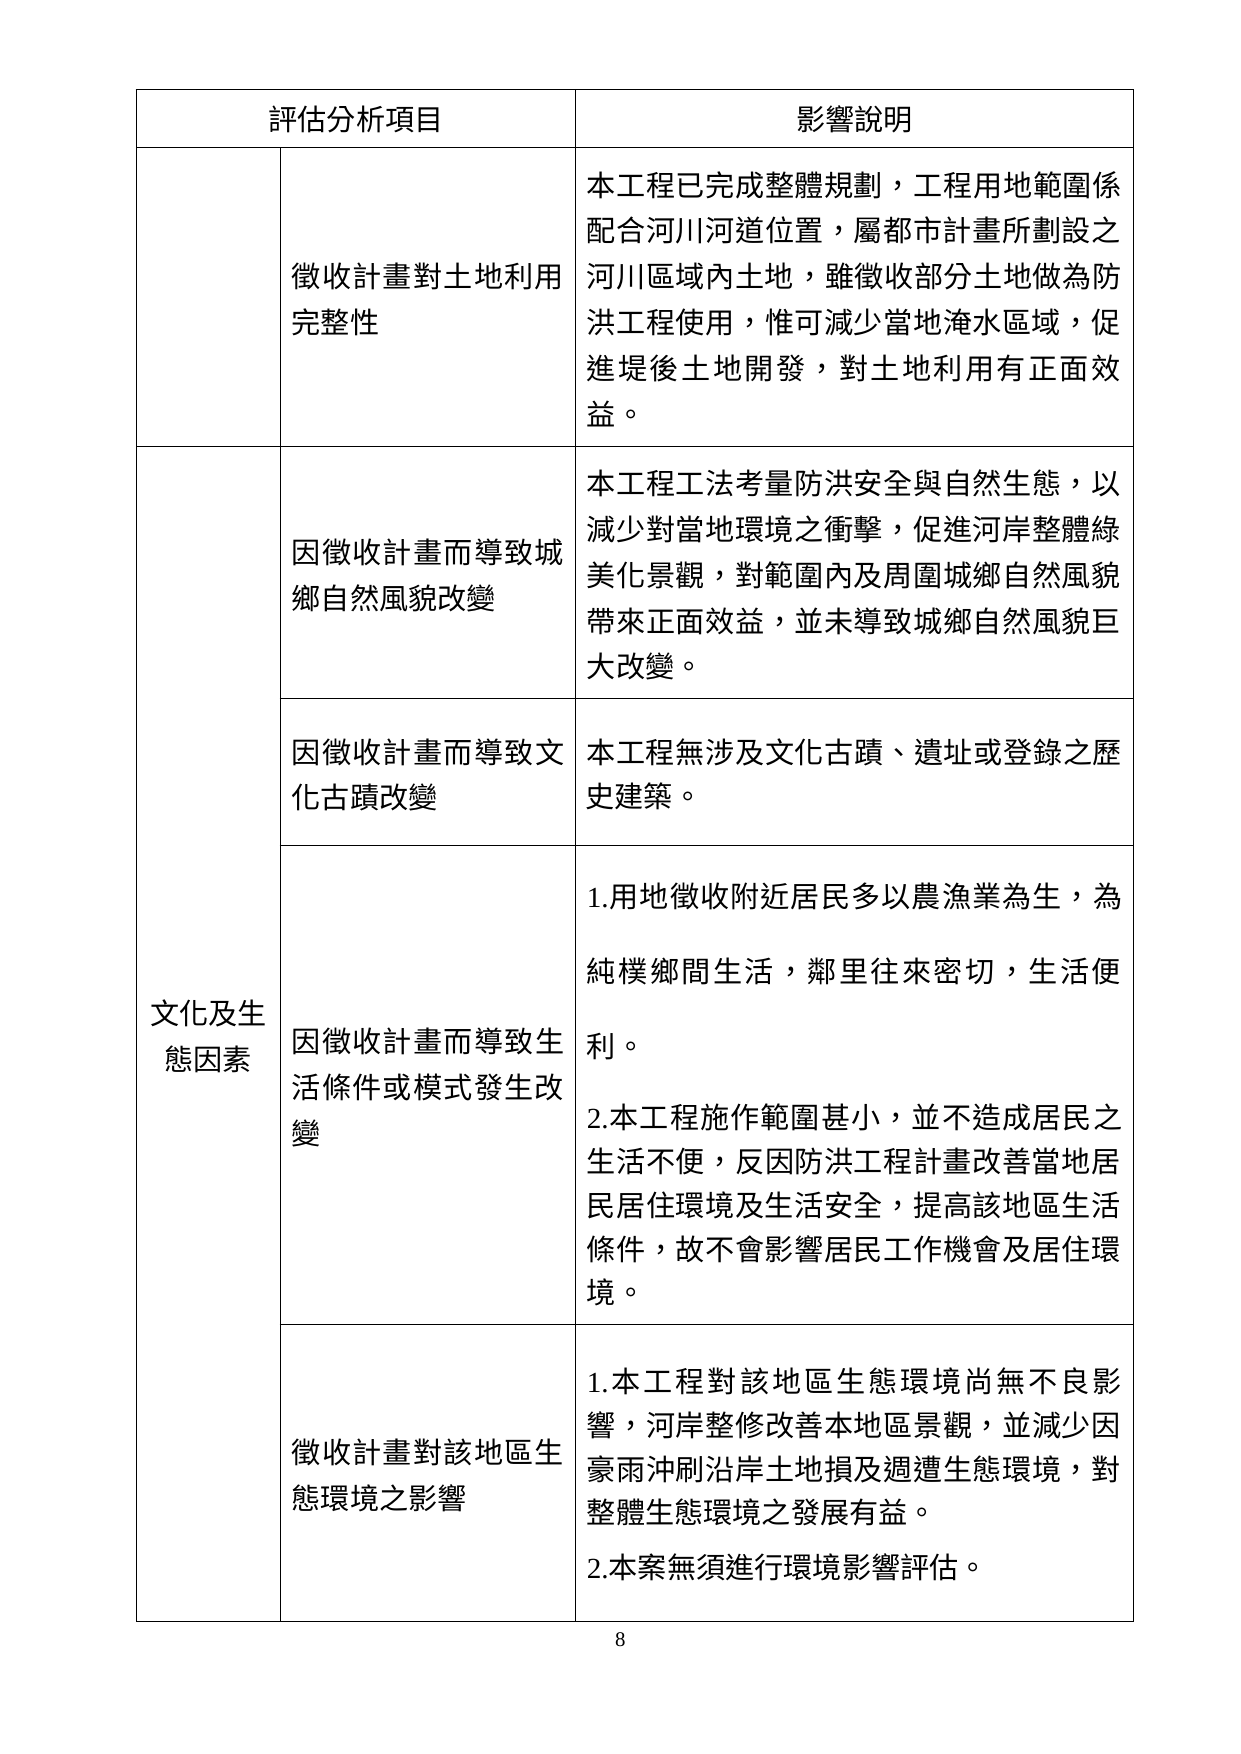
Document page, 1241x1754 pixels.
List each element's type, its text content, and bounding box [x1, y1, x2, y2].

table_cell 因徵收計畫而導致文化古蹟改變 [281, 699, 575, 845]
table_header 評估分析項目 [137, 90, 575, 147]
table_cell 本工程無涉及文化古蹟、遺址或登錄之歷史建築。 [576, 699, 1133, 845]
table_cell 本工程工法考量防洪安全與自然生態，以減少對當地環境之衝擊，促進河岸整體綠美化景觀，對範圍內及周圍城鄉自然風貌帶來正面效益，並未導致城鄉自然風貌巨大改變。 [576, 447, 1133, 698]
table_cell 徵收計畫對該地區生態環境之影響 [281, 1325, 575, 1621]
table_cell 因徵收計畫而導致城鄉自然風貌改變 [281, 447, 575, 698]
table_cell 因徵收計畫而導致生活條件或模式發生改變 [281, 846, 575, 1324]
table_cell 1.用地徵收附近居民多以農漁業為生，為純樸鄉間生活，鄰里往來密切，生活便利。 2.本工程施作範圍甚小，並不造成居民之生活不便，反因防洪工程計畫改善當地居民居住環境及生活安全，提高該地區生活條件，故不會影響居民工作機會及居住環境。 [576, 846, 1133, 1324]
table_cell [137, 148, 280, 446]
table_cell 文化及生態因素 [137, 447, 280, 1621]
table_cell 本工程已完成整體規劃，工程用地範圍係配合河川河道位置，屬都市計畫所劃設之河川區域內土地，雖徵收部分土地做為防洪工程使用，惟可減少當地淹水區域，促進堤後土地開發，對土地利用有正面效益。 [576, 148, 1133, 446]
table_cell 1.本工程對該地區生態環境尚無不良影響，河岸整修改善本地區景觀，並減少因豪雨沖刷沿岸土地損及週遭生態環境，對整體生態環境之發展有益。 2.本案無須進行環境影響評估。 [576, 1325, 1133, 1621]
table_cell 徵收計畫對土地利用完整性 [281, 148, 575, 446]
table_header 影響說明 [576, 90, 1133, 147]
